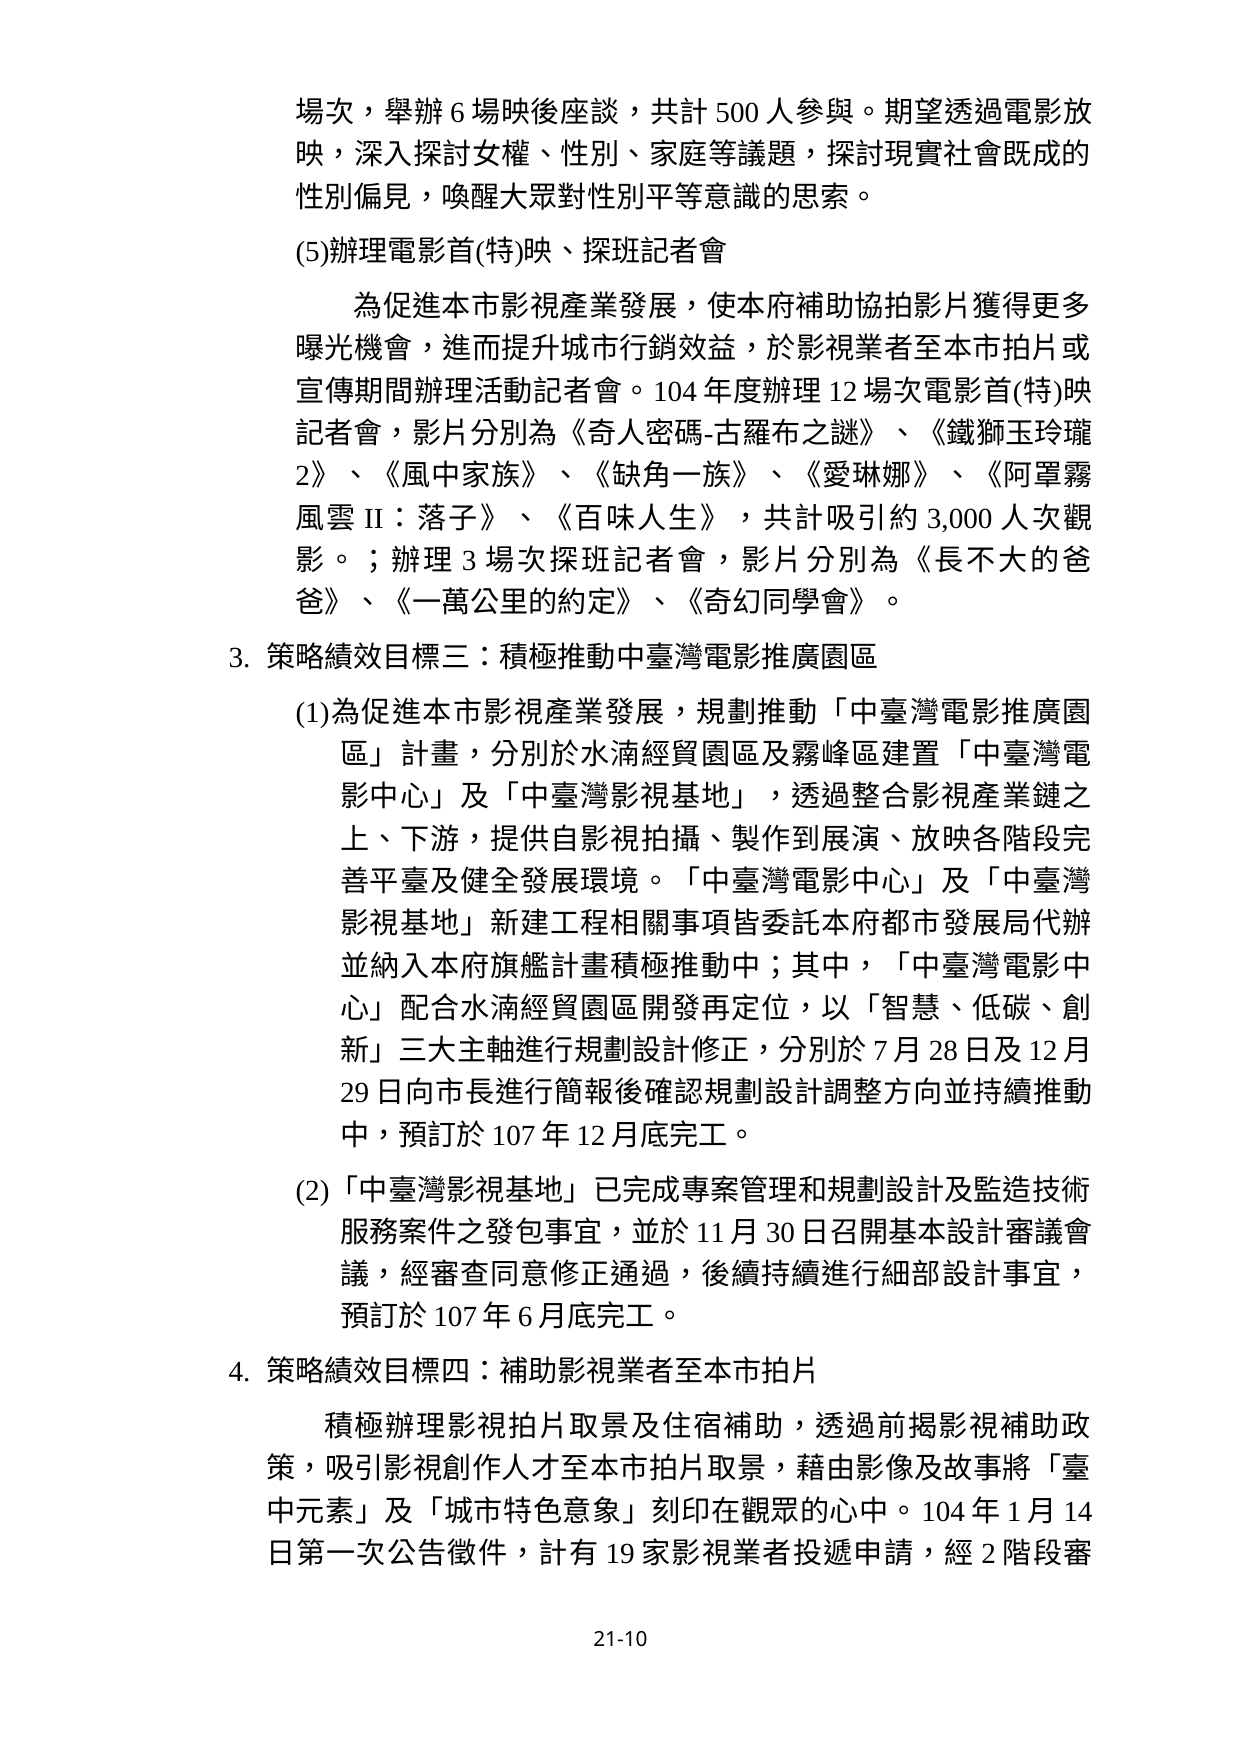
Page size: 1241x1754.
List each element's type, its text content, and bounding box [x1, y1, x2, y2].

text 積極辦理影視拍片取景及住宿補助，透過前揭影視補助政策，吸引影視創作人才至本市拍片取景，藉由影像及故事將「臺中元素」及「城市特色意象」刻印在觀眾的心中。104年1月14日第一次公告徵件，計有19家影視業者投遞申請，經2階段審 [266, 1403, 1092, 1572]
text (2)「中臺灣影視基地」已完成專案管理和規劃設計及監造技術服務案件之發包事宜，並於11月30日召開基本設計審議會議，經審查同意修正通過，後續持續進行細部設計事宜，預訂於107年6月底完工。 [295, 1166, 1092, 1335]
text (1)為促進本市影視產業發展，規劃推動「中臺灣電影推廣園區」計畫，分別於水湳經貿園區及霧峰區建置「中臺灣電影中心」及「中臺灣影視基地」，透過整合影視產業鏈之上、下游，提供自影視拍攝、製作到展演、放映各階段完善平臺及健全發展環境。「中臺灣電影中心」及「中臺灣影視基地」新建工程相關事項皆委託本府都市發展局代辦並納入本府旗艦計畫積極推動中；其中，「中臺灣電影中心」配合水湳經貿園區開發再定位，以「智慧、低碳、創新」三大主軸進行規劃設計修正，分別於7月28日及12月29日向市長進行簡報後確認規劃設計調整方向並持續推動中，預訂於107年12月底完工。 [295, 688, 1092, 1154]
list 策略績效目標三：積極推動中臺灣電影推廣園區 [148, 634, 1092, 676]
list 策略績效目標四：補助影視業者至本市拍片 [148, 1348, 1092, 1390]
text (5)辦理電影首(特)映、探班記者會 [295, 228, 1092, 270]
text 場次，舉辦6場映後座談，共計500人參與。期望透過電影放映，深入探討女權、性別、家庭等議題，探討現實社會既成的性別偏見，喚醒大眾對性別平等意識的思索。 [295, 89, 1092, 216]
text 為促進本市影視產業發展，使本府補助協拍影片獲得更多曝光機會，進而提升城市行銷效益，於影視業者至本市拍片或宣傳期間辦理活動記者會。104年度辦理12場次電影首(特)映記者會，影片分別為《奇人密碼-古羅布之謎》、《鐵獅玉玲瓏2》、《風中家族》、《缺角一族》、《愛琳娜》、《阿罩霧風雲II：落子》、《百味人生》，共計吸引約3,000人次觀影。；辦理3場次探班記者會，影片分別為《長不大的爸爸》、《一萬公里的約定》、《奇幻同學會》。 [295, 283, 1092, 621]
